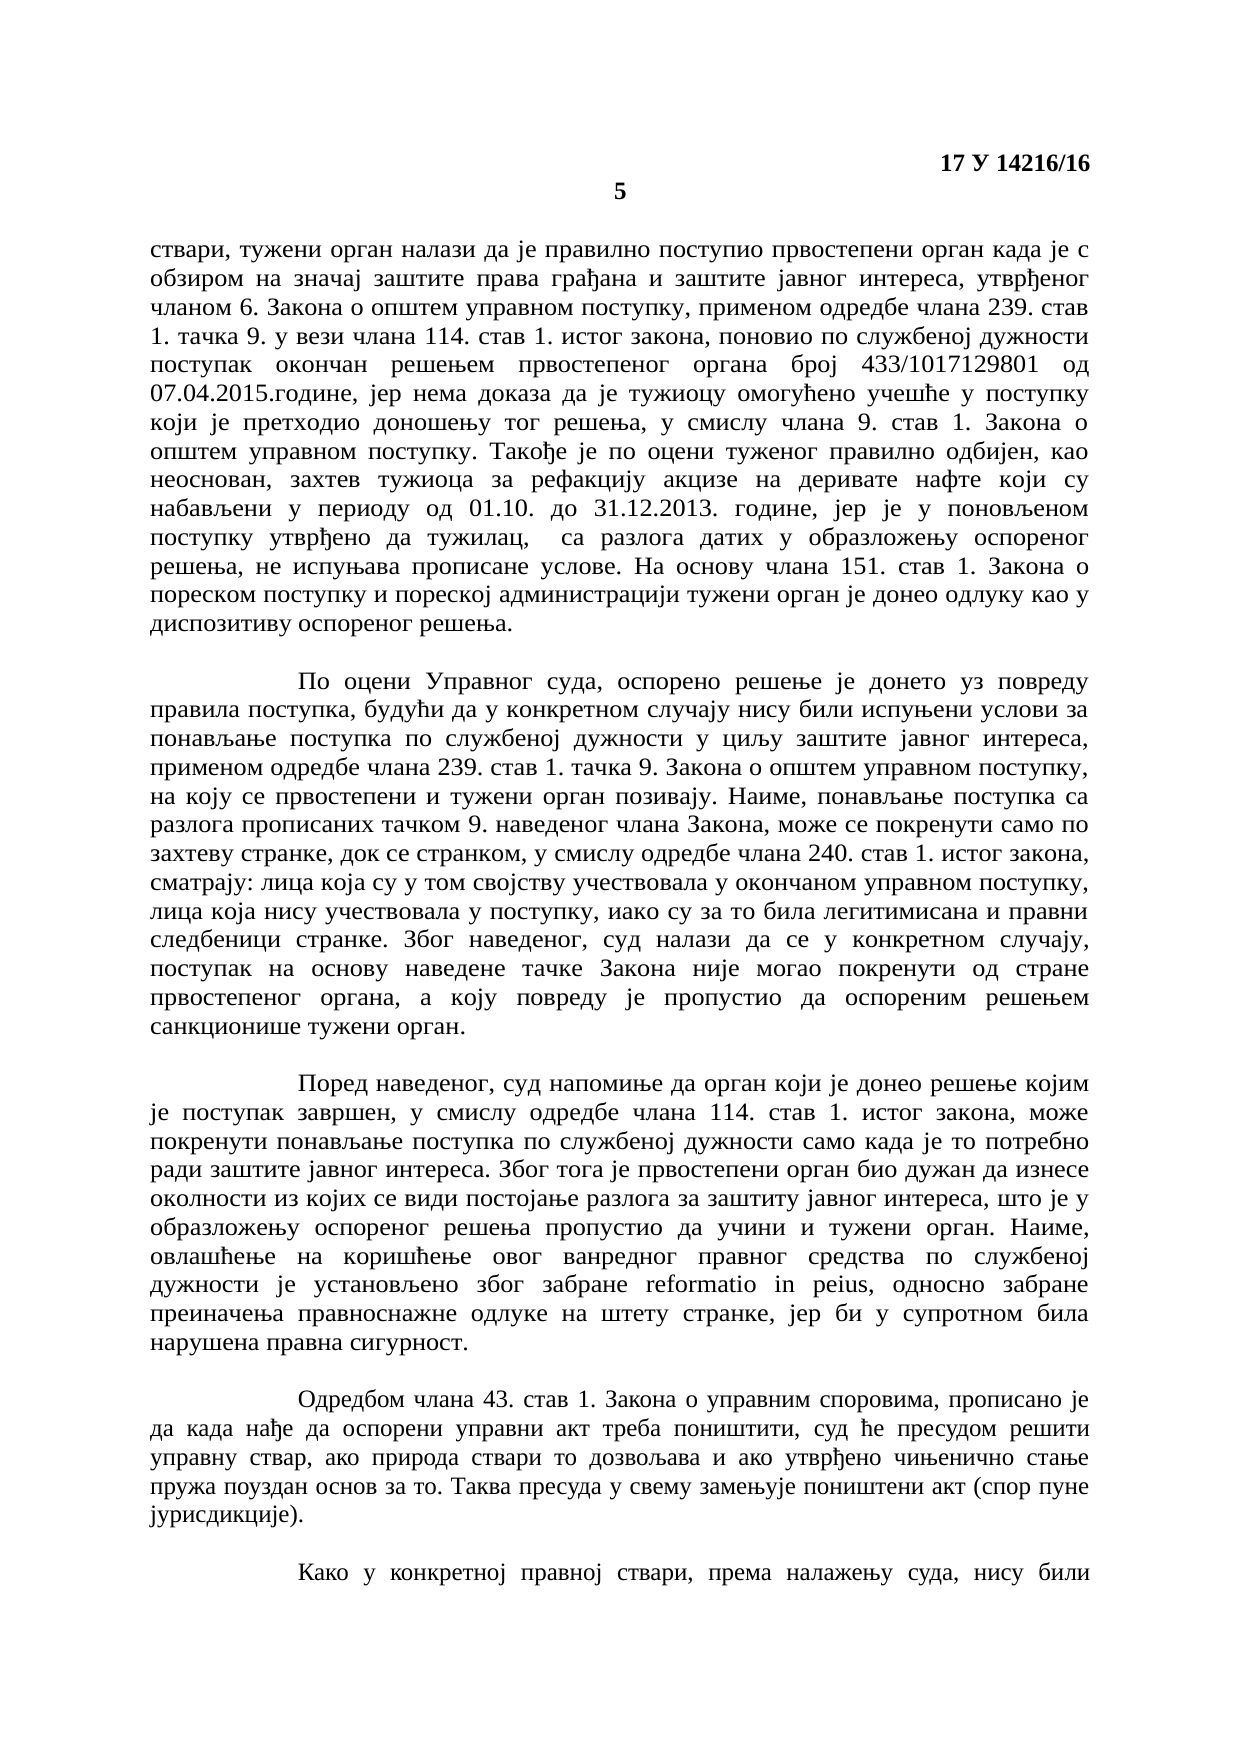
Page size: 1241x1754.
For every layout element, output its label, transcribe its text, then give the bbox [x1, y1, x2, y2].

text ствари, тужени орган налази да је правилно поступио првостепени орган када је с обзиром на значај заштите права грађана и заштите јавног интереса, утврђеног чланом 6. Закона о општем управном поступку, применом одредбе члана 239. став 1. тачка 9. у вези члана 114. став 1. истог закона, поновио по службеној дужности поступак окончан решењем првостепеног органа број 433/1017129801 од 07.04.2015.године, јер нема доказа да је тужиоцу омогућено учешће у поступку који је претходио доношењу тог решења, у смислу члана 9. став 1. Закона о општем управном поступку. Такође је по оцени туженог правилно одбијен, као неоснован, захтев тужиоца за рефакцију акцизе на деривате нафте који су набављени у периоду од 01.10. до 31.12.2013. године, јер је у поновљеном поступку утврђено да тужилац, са разлога датих у образложењу оспореног решења, не испуњава прописане услове. На основу члана 151. став 1. Закона о пореском поступку и пореској администрацији тужени орган је донео одлуку као у диспозитиву оспореног решења. [150, 234, 1090, 637]
text Одредбом члана 43. став 1. Закона о управним споровима, прописано је да када нађе да оспорени управни акт треба поништити, суд ће пресудом решити управну ствар, ако природа ствари то дозвољава и ако утврђено чињенично стање пружа поуздан основ за то. Таква пресуда у свему замењује поништени акт (спор пуне јурисдикције). [150, 1384, 1090, 1528]
text Како у конкретној правној ствари, према налажењу суда, нису били [150, 1557, 1090, 1586]
text По оцени Управног суда, оспорено решење је донето уз повреду правила поступка, будући да у конкретном случају нису били испуњени услови за понављање поступка по службеној дужности у циљу заштите јавног интереса, применом одредбе члана 239. став 1. тачка 9. Закона о општем управном поступку, на коју се првостепени и тужени орган позивају. Наиме, понављање поступка са разлога прописаних тачком 9. наведеног члана Закона, може се покренути само по захтеву странке, док се странком, у смислу одредбе члана 240. став 1. истог закона, сматрају: лица која су у том својству учествовала у окончаном управном поступку, лица која нису учествовала у поступку, иако су за то била легитимисана и правни следбеници странке. Због наведеног, суд налази да се у конкретном случају, поступак на основу наведене тачке Закона није могао покренути од стране првостепеног органа, а коју повреду је пропустио да оспореним решењем санкционише тужени орган. [150, 666, 1090, 1039]
text Поред наведеног, суд напомиње да орган који је донео решење којим је поступак завршен, у смислу одредбе члана 114. став 1. истог закона, може покренути понављање поступка по службеној дужности само када је то потребно ради заштите јавног интереса. Због тога је првостепени орган био дужан да изнесе околности из којих се види постојање разлога за заштиту јавног интереса, што је у образложењу оспореног решења пропустио да учини и тужени орган. Наиме, овлашћење на коришћење овог ванредног правног средства по службеној дужности је установљено због забране reformatio in peius, односно забране преиначења правноснажне одлуке на штету странке, јер би у супротном била нарушена правна сигурност. [150, 1068, 1090, 1356]
